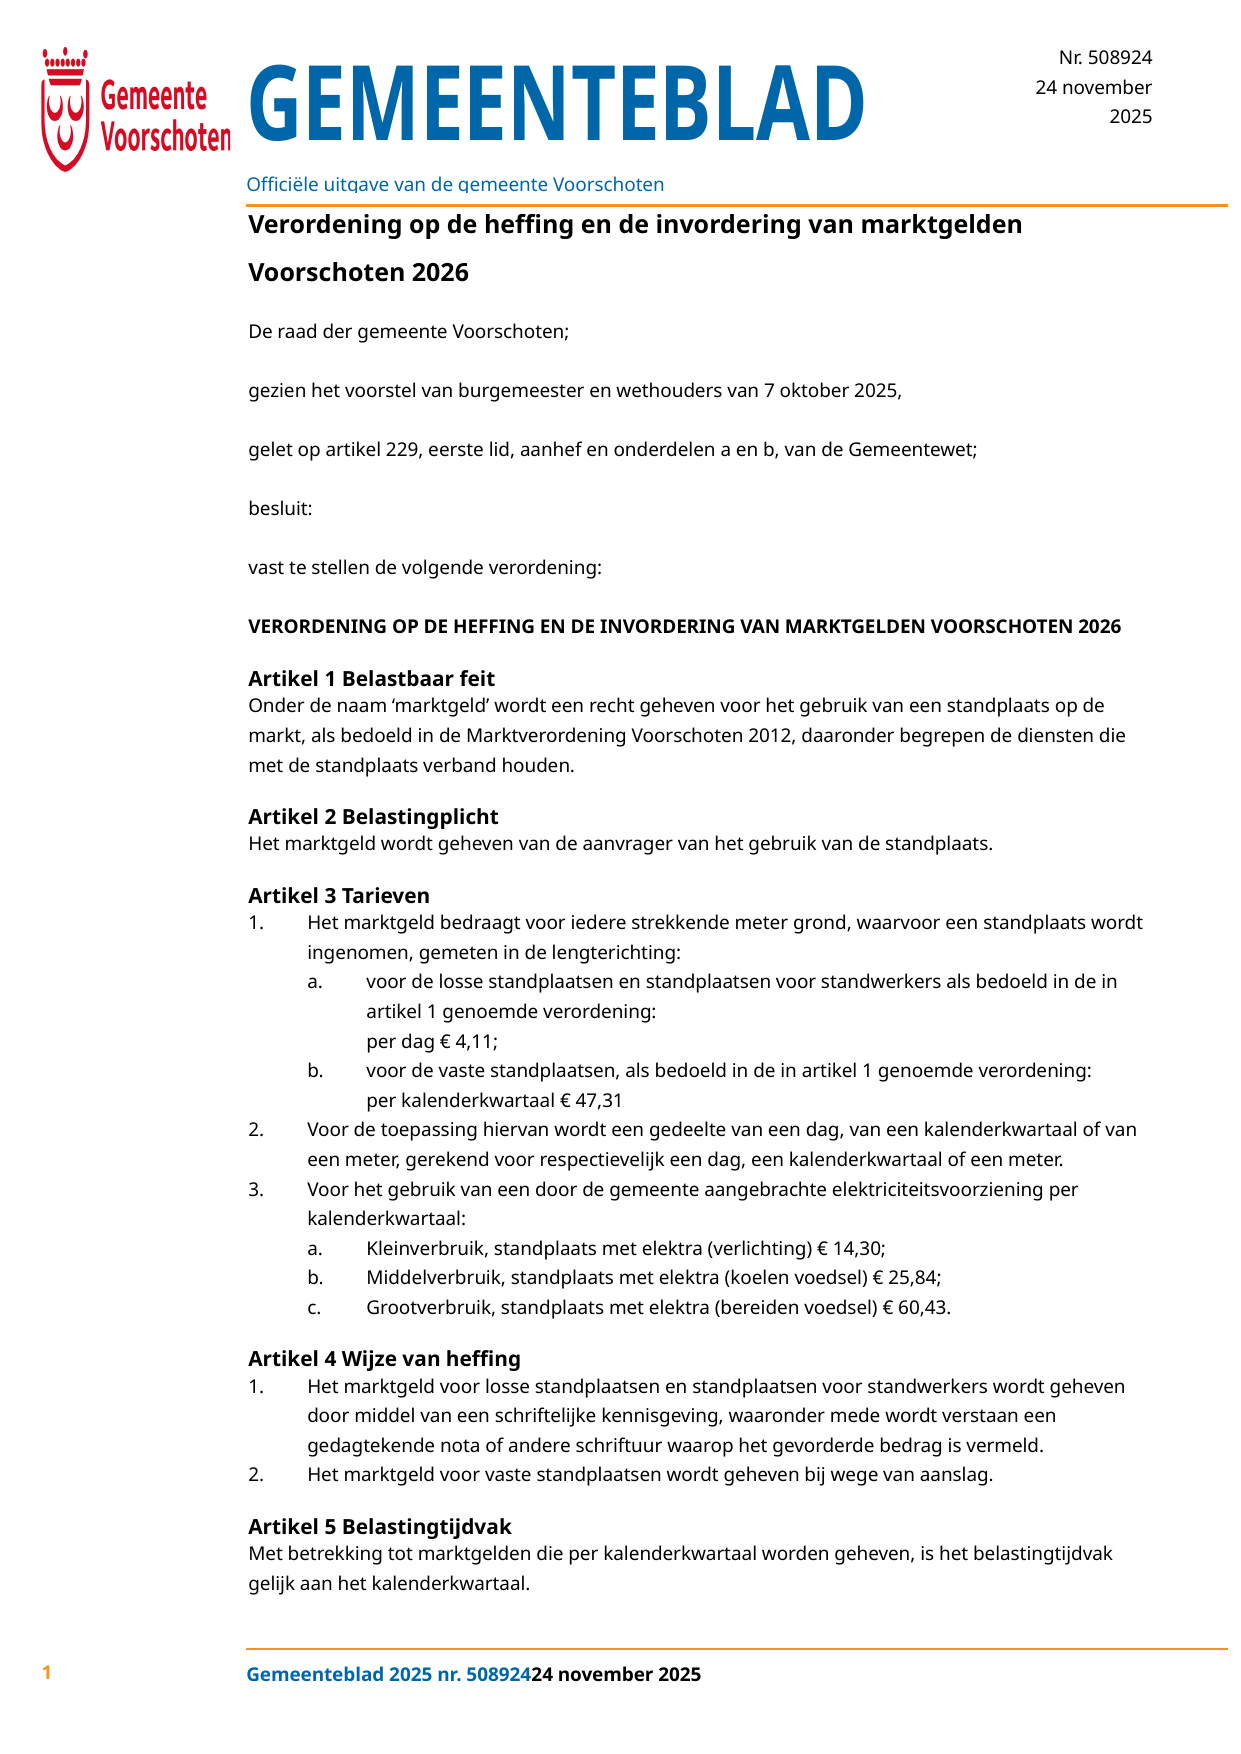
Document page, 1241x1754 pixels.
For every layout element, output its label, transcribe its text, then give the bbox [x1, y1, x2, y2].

list Middelverbruik, standplaats met elektra (koelen voedsel) € 25,84; [307, 1264, 1152, 1290]
list Grootverbruik, standplaats met elektra (bereiden voedsel) € 60,43. [307, 1294, 1152, 1320]
text Met betrekking tot marktgelden die per kalenderkwartaal worden geheven, is het belastingtijdvak gelijk aan het kalenderkwartaal. [248, 1541, 1152, 1596]
list Het marktgeld bedraagt voor iedere strekkende meter grond, waarvoor een standplaats wordt ingenomen, gemeten in de lengterichting: [248, 909, 1152, 965]
text gezien het voorstel van burgemeester en wethouders van 7 oktober 2025, [248, 377, 1152, 403]
list Kleinverbruik, standplaats met elektra (verlichting) € 14,30; [307, 1235, 1152, 1261]
list Voor de toepassing hiervan wordt een gedeelte van een dag, van een kalenderkwartaal of van een meter, gerekend voor respectievelijk een dag, een kalenderkwartaal of een meter. [248, 1117, 1152, 1172]
text Artikel 1 Belastbaar feit [248, 664, 1152, 693]
text Artikel 3 Tarieven [248, 881, 1152, 909]
list per dag € 4,11; [307, 1028, 1152, 1053]
list voor de vaste standplaatsen, als bedoeld in de in artikel 1 genoemde verordening: [307, 1057, 1152, 1083]
text Artikel 2 Belastingplicht [248, 802, 1152, 831]
list voor de losse standplaatsen en standplaatsen voor standwerkers als bedoeld in de in artikel 1 genoemde verordening: [307, 969, 1152, 1024]
text VERORDENING OP DE HEFFING EN DE INVORDERING VAN MARKTGELDEN VOORSCHOTEN 2026 [248, 614, 1152, 639]
text Het marktgeld wordt geheven van de aanvrager van het gebruik van de standplaats. [248, 831, 1152, 856]
text Artikel 5 Belastingtijdvak [248, 1512, 1152, 1541]
list Voor het gebruik van een door de gemeente aangebrachte elektriciteitsvoorziening per kalenderkwartaal: [248, 1176, 1152, 1231]
text vast te stellen de volgende verordening: [248, 554, 1152, 580]
picture [41, 47, 231, 172]
text Artikel 4 Wijze van heffing [248, 1344, 1152, 1373]
list Het marktgeld voor vaste standplaatsen wordt geheven bij wege van aanslag. [248, 1462, 1152, 1487]
text Verordening op de heffing en de invordering van marktgelden Voorschoten 2026 [248, 207, 1152, 288]
list per kalenderkwartaal € 47,31 [307, 1087, 1152, 1113]
text besluit: [248, 495, 1152, 521]
text De raad der gemeente Voorschoten; [248, 318, 1152, 344]
list Het marktgeld voor losse standplaatsen en standplaatsen voor standwerkers wordt geheven door middel van een schriftelijke kennisgeving, waaronder mede wordt verstaan een gedagtekende nota of andere schriftuur waarop het gevorderde bedrag is vermeld. [248, 1373, 1152, 1458]
text Onder de naam ‘marktgeld’ wordt een recht geheven voor het gebruik van een standplaats op de markt, als bedoeld in de Marktverordening Voorschoten 2012, daaronder begrepen de diensten die met de standplaats verband houden. [248, 693, 1152, 777]
text gelet op artikel 229, eerste lid, aanhef en onderdelen a en b, van de Gemeentewet; [248, 436, 1152, 462]
